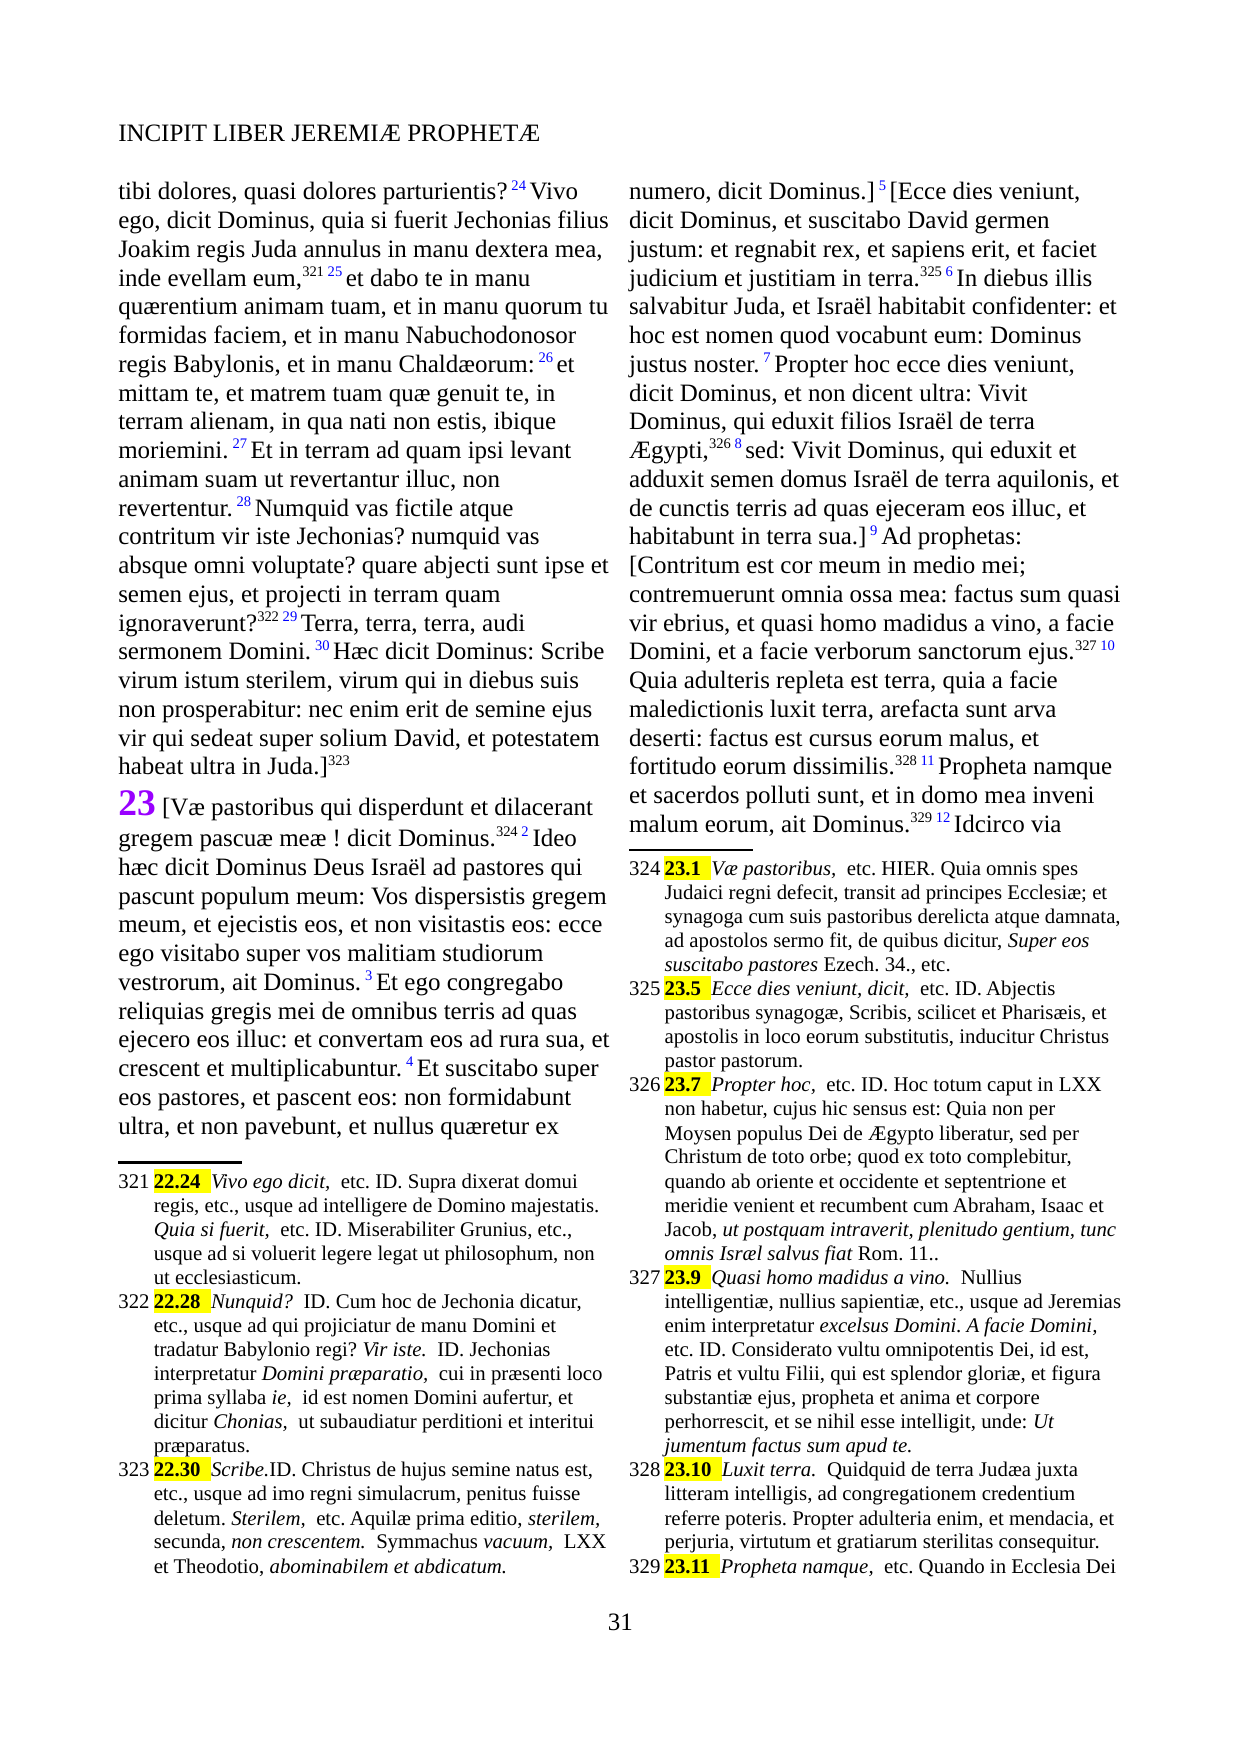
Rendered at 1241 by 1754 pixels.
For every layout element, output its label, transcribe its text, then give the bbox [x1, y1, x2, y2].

text 23.10 Luxit terra. Quidquid de terra Judæa juxta litteram intelligis, ad congregationem credentium referre poteris. Propter adulteria enim, et mendacia, et perjuria, virtutum et gratiarum sterilitas consequitur. [629, 1457, 1122, 1553]
text 23.9 Quasi homo madidus a vino. Nullius intelligentiæ, nullius sapientiæ, etc., usque ad Jeremias enim interpretatur excelsus Domini. A facie Domini, etc. ID. Considerato vultu omnipotentis Dei, id est, Patris et vultu Filii, qui est splendor gloriæ, et figura substantiæ ejus, propheta et anima et corpore perhorrescit, et se nihil esse intelligit, unde: Ut jumentum factus sum apud te. [629, 1265, 1122, 1457]
text 23.7 Propter hoc, etc. ID. Hoc totum caput in LXX non habetur, cujus hic sensus est: Quia non per Moysen populus Dei de Ægypto liberatur, sed per Christum de toto orbe; quod ex toto complebitur, quando ab oriente et occidente et septentrione et meridie venient et recumbent cum Abraham, Isaac et Jacob, ut postquam intraverit, plenitudo gentium, tunc omnis Isræl salvus fiat Rom. 11.. [629, 1072, 1122, 1265]
text 22.24 Vivo ego dicit, etc. ID. Supra dixerat domui regis, etc., usque ad intelligere de Domino majestatis. Quia si fuerit, etc. ID. Miserabiliter Grunius, etc., usque ad si voluerit legere legat ut philosophum, non ut ecclesiasticum. [118, 1168, 611, 1289]
text numero, dicit Dominus.] 5 [Ecce dies veniunt, dicit Dominus, et suscitabo David germen justum: et regnabit rex, et sapiens erit, et faciet judicium et justitiam in terra. 6 In diebus illis salvabitur Juda, et Israël habitabit confidenter: et hoc est nomen quod vocabunt eum: Dominus justus noster. 7 Propter hoc ecce dies veniunt, dicit Dominus, et non dicent ultra: Vivit Dominus, qui eduxit filios Israël de terra Ægypti, 8 sed: Vivit Dominus, qui eduxit et adduxit semen domus Israël de terra aquilonis, et de cunctis terris ad quas ejeceram eos illuc, et habitabunt in terra sua.] 9 Ad prophetas: [Contritum est cor meum in medio mei; contremuerunt omnia ossa mea: factus sum quasi vir ebrius, et quasi homo madidus a vino, a facie Domini, et a facie verborum sanctorum ejus. 10 Quia adulteris repleta est terra, quia a facie maledictionis luxit terra, arefacta sunt arva deserti: factus est cursus eorum malus, et fortitudo eorum dissimilis. 11 Propheta namque et sacerdos polluti sunt, et in domo mea inveni malum eorum, ait Dominus. 12 Idcirco via [629, 176, 1122, 838]
text 23.11 Propheta namque, etc. Quando in Ecclesia Dei [629, 1553, 1122, 1578]
text 23.5 Ecce dies veniunt, dicit, etc. ID. Abjectis pastoribus synagogæ, Scribis, scilicet et Pharisæis, et apostolis in loco eorum substitutis, inducitur Christus pastor pastorum. [629, 976, 1122, 1072]
text 23 [Væ pastoribus qui disperdunt et dilacerant gregem pascuæ meæ ! dicit Dominus. 2 Ideo hæc dicit Dominus Deus Israël ad pastores qui pascunt populum meum: Vos dispersistis gregem meum, et ejecistis eos, et non visitastis eos: ecce ego visitabo super vos malitiam studiorum vestrorum, ait Dominus. 3 Et ego congregabo reliquias gregis mei de omnibus terris ad quas ejecero eos illuc: et convertam eos ad rura sua, et crescent et multiplicabuntur. 4 Et suscitabo super eos pastores, et pascent eos: non formidabunt ultra, et non pavebunt, et nullus quæretur ex [118, 780, 611, 1139]
text 23.1 Væ pastoribus, etc. HIER. Quia omnis spes Judaici regni defecit, transit ad principes Ecclesiæ; et synagoga cum suis pastoribus derelicta atque damnata, ad apostolos sermo fit, de quibus dicitur, Super eos suscitabo pastores Ezech. 34., etc. [629, 856, 1122, 976]
text 22.28 Nunquid? ID. Cum hoc de Jechonia dicatur, etc., usque ad qui projiciatur de manu Domini et tradatur Babylonio regi? Vir iste. ID. Jechonias interpretatur Domini præparatio, cui in præsenti loco prima syllaba ie, id est nomen Domini aufertur, et dicitur Chonias, ut subaudiatur perditioni et interitui præparatus. [118, 1289, 611, 1457]
text tibi dolores, quasi dolores parturientis? 24 Vivo ego, dicit Dominus, quia si fuerit Jechonias filius Joakim regis Juda annulus in manu dextera mea, inde evellam eum, 25 et dabo te in manu quærentium animam tuam, et in manu quorum tu formidas faciem, et in manu Nabuchodonosor regis Babylonis, et in manu Chaldæorum: 26 et mittam te, et matrem tuam quæ genuit te, in terram alienam, in qua nati non estis, ibique moriemini. 27 Et in terram ad quam ipsi levant animam suam ut revertantur illuc, non revertentur. 28 Numquid vas fictile atque contritum vir iste Jechonias? numquid vas absque omni voluptate? quare abjecti sunt ipse et semen ejus, et projecti in terram quam ignoraverunt? 29 Terra, terra, terra, audi sermonem Domini. 30 Hæc dicit Dominus: Scribe virum istum sterilem, virum qui in diebus suis non prosperabitur: nec enim erit de semine ejus vir qui sedeat super solium David, et potestatem habeat ultra in Juda.] [118, 176, 611, 780]
text 22.30 Scribe.ID. Christus de hujus semine natus est, etc., usque ad imo regni simulacrum, penitus fuisse deletum. Sterilem, etc. Aquilæ prima editio, sterilem, secunda, non crescentem. Symmachus vacuum, LXX et Theodotio, abominabilem et abdicatum. [118, 1457, 611, 1578]
